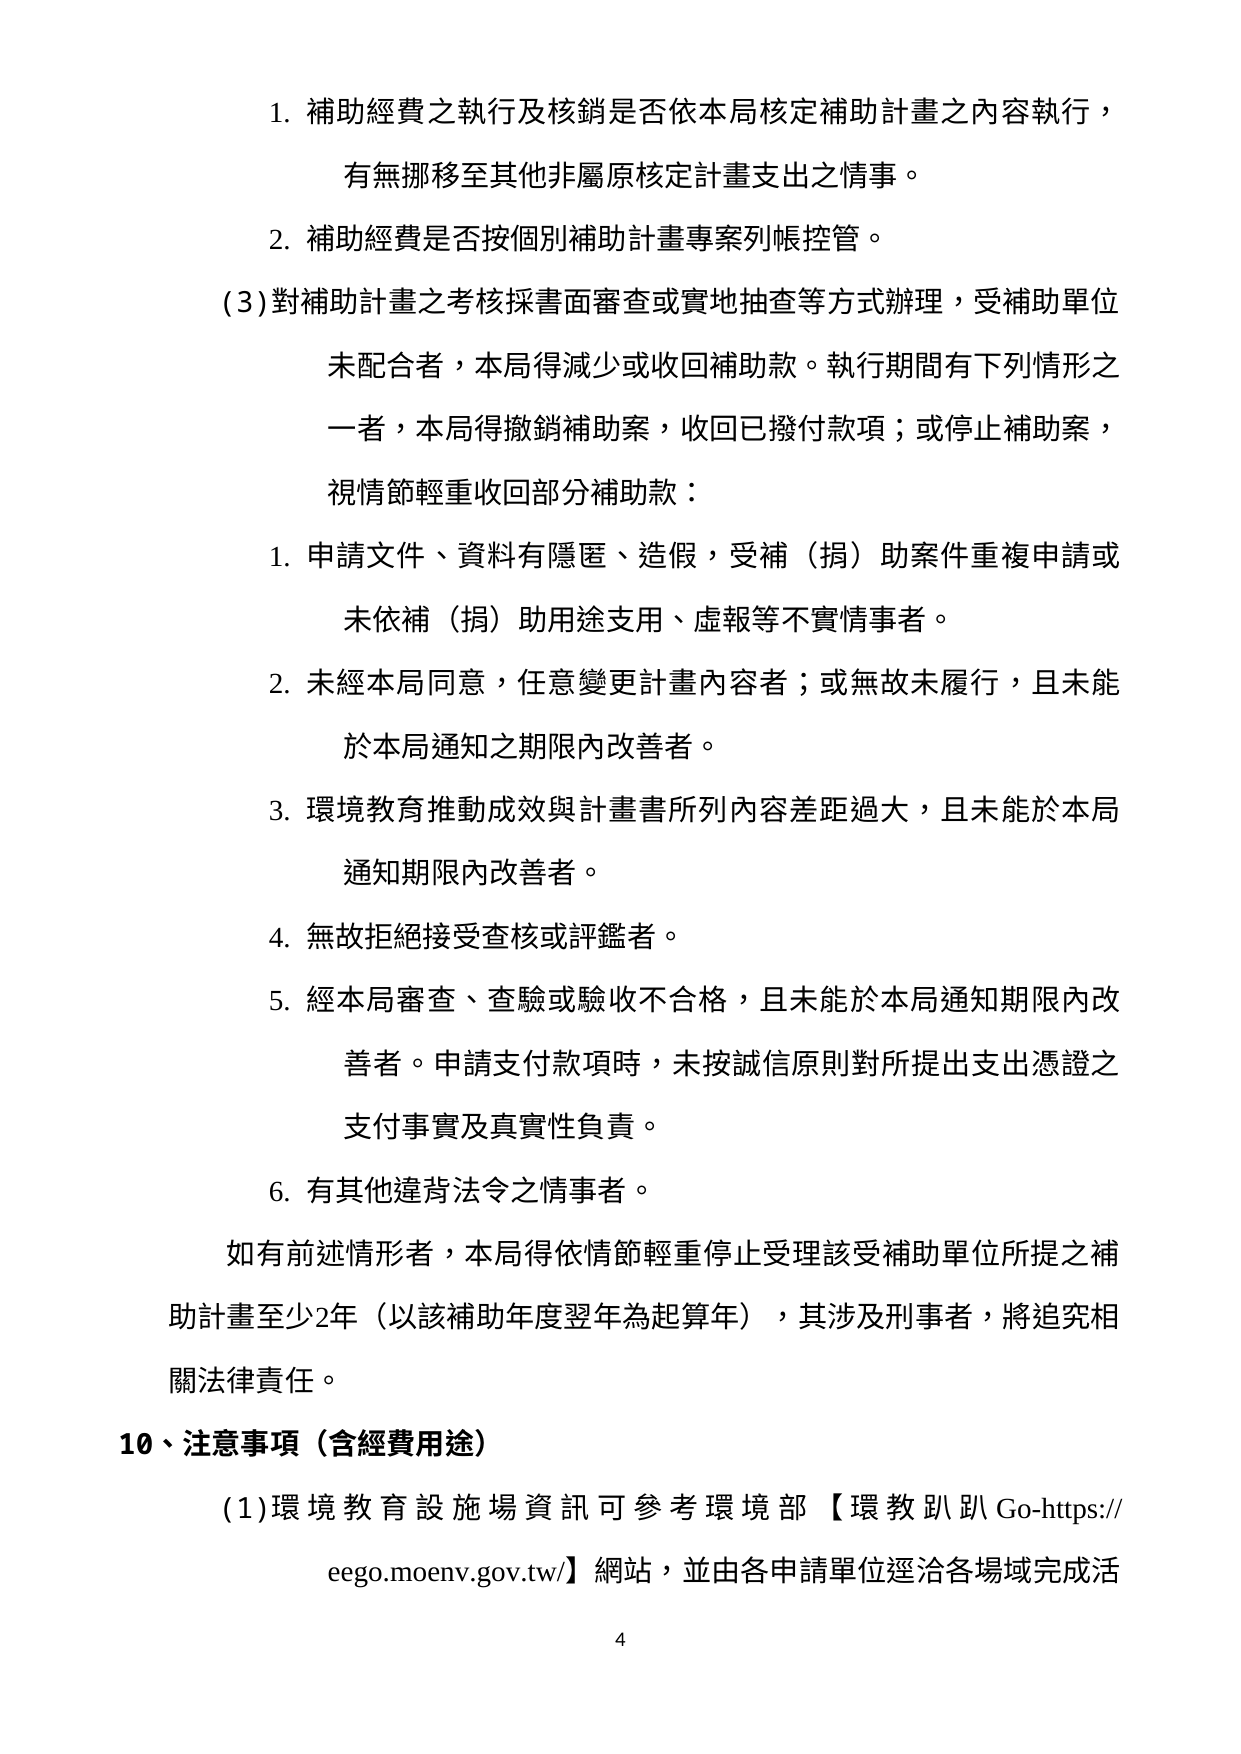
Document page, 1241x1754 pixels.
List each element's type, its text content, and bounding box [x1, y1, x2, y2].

list 補助經費之執行及核銷是否依本局核定補助計畫之內容執行，有無挪移至其他非屬原核定計畫支出之情事。 [268, 89, 1122, 194]
list 有其他違背法令之情事者。 [268, 1167, 1122, 1209]
list 經本局審查、查驗或驗收不合格，且未能於本局通知期限內改善者。申請支付款項時，未按誠信原則對所提出支出憑證之支付事實及真實性負責。 [268, 977, 1122, 1146]
list 環境教育推動成效與計畫書所列內容差距過大，且未能於本局通知期限內改善者。 [268, 787, 1122, 892]
list 無故拒絕接受查核或評鑑者。 [268, 913, 1122, 956]
text 如有前述情形者，本局得依情節輕重停止受理該受補助單位所提之補助計畫至少2年（以該補助年度翌年為起算年），其涉及刑事者，將追究相關法律責任。 [168, 1231, 1122, 1400]
list 未經本局同意，任意變更計畫內容者；或無故未履行，且未能於本局通知之期限內改善者。 [268, 660, 1122, 765]
list 申請文件、資料有隱匿、造假，受補（捐）助案件重複申請或未依補（捐）助用途支用、虛報等不實情事者。 [268, 533, 1122, 638]
list 注意事項（含經費用途） [118, 1421, 1122, 1463]
list 補助經費是否按個別補助計畫專案列帳控管。 [268, 216, 1122, 258]
list 環境教育設施場資訊可參考環境部【環教趴趴Go-https://eego.moenv.gov.tw/】網站，並由各申請單位逕洽各場域完成活 [218, 1484, 1122, 1590]
list 對補助計畫之考核採書面審查或實地抽查等方式辦理，受補助單位未配合者，本局得減少或收回補助款。執行期間有下列情形之一者，本局得撤銷補助案，收回已撥付款項；或停止補助案，視情節輕重收回部分補助款： [218, 279, 1122, 512]
